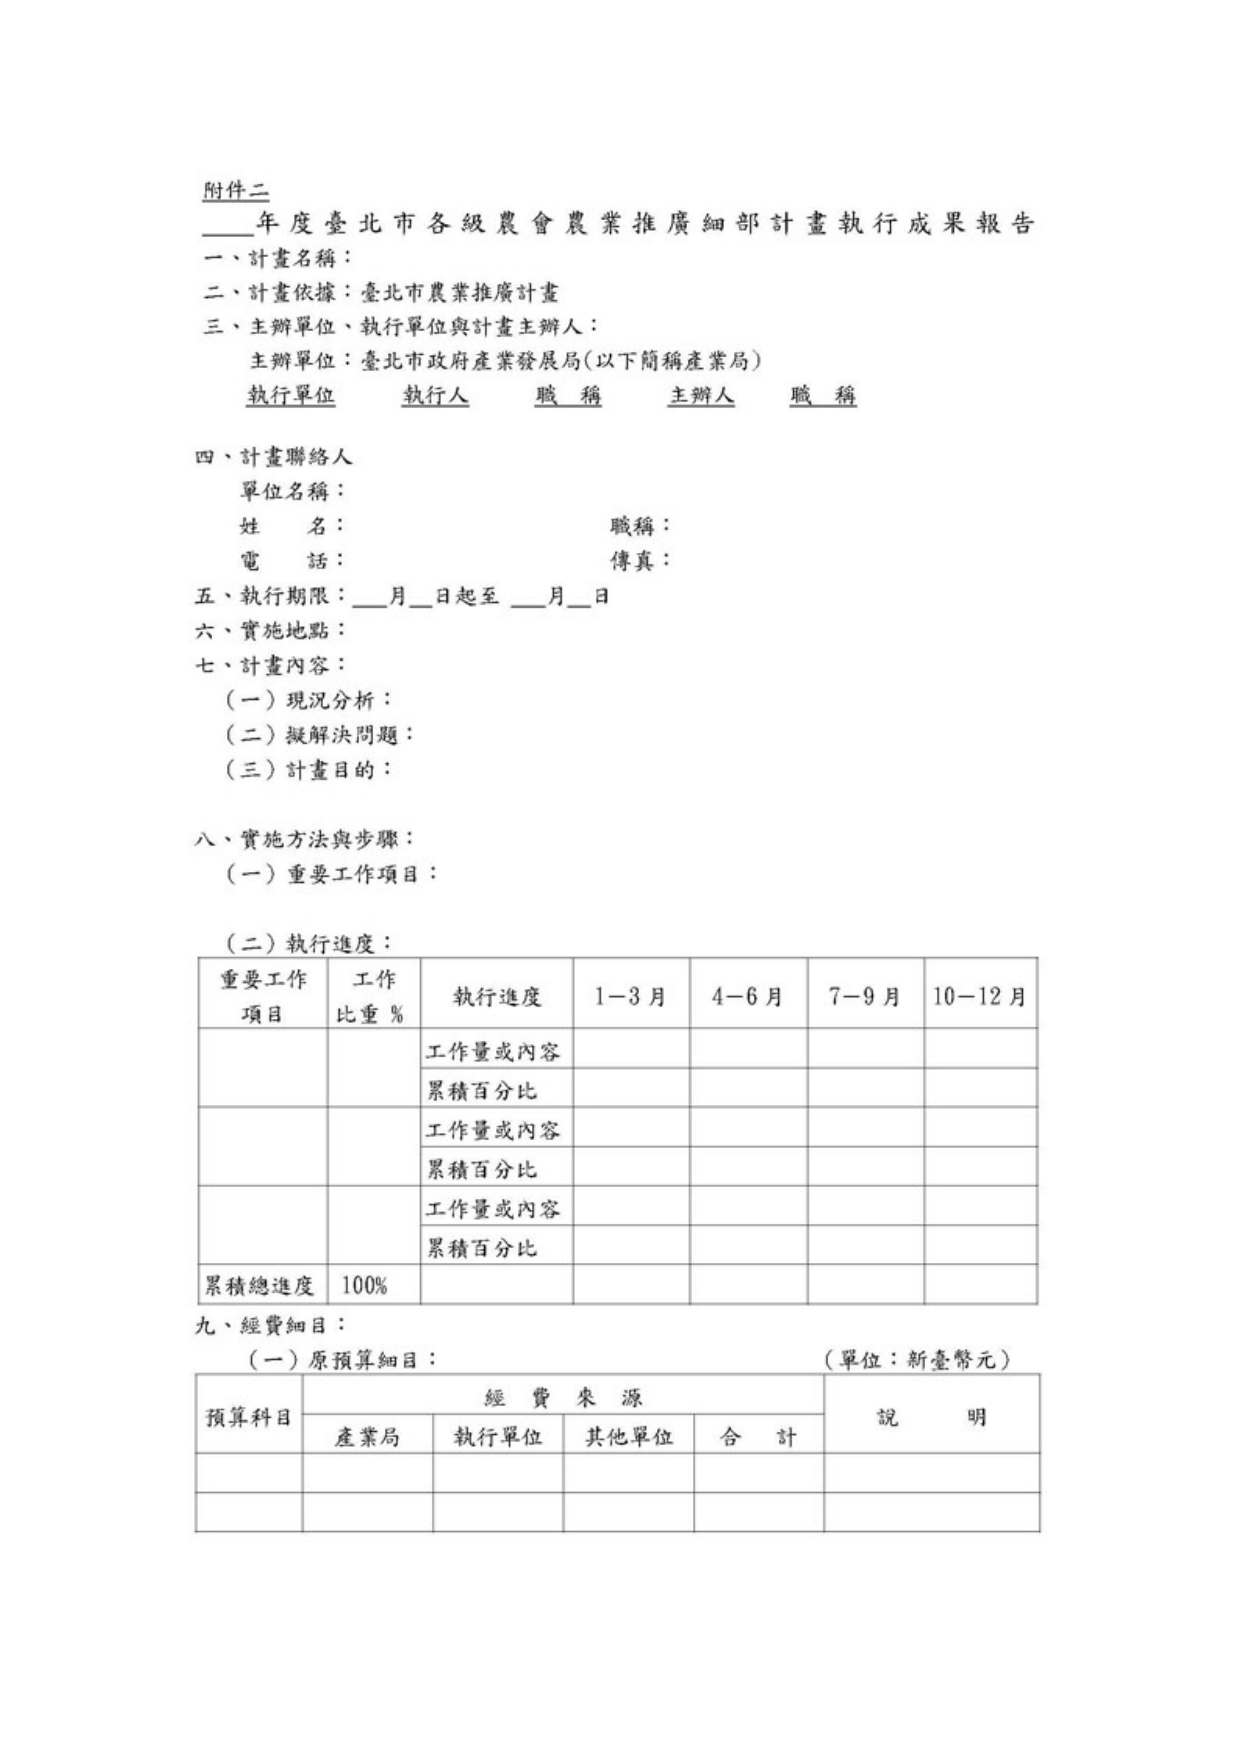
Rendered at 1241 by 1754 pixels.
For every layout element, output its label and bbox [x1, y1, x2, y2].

picture [187, 150, 1053, 1542]
